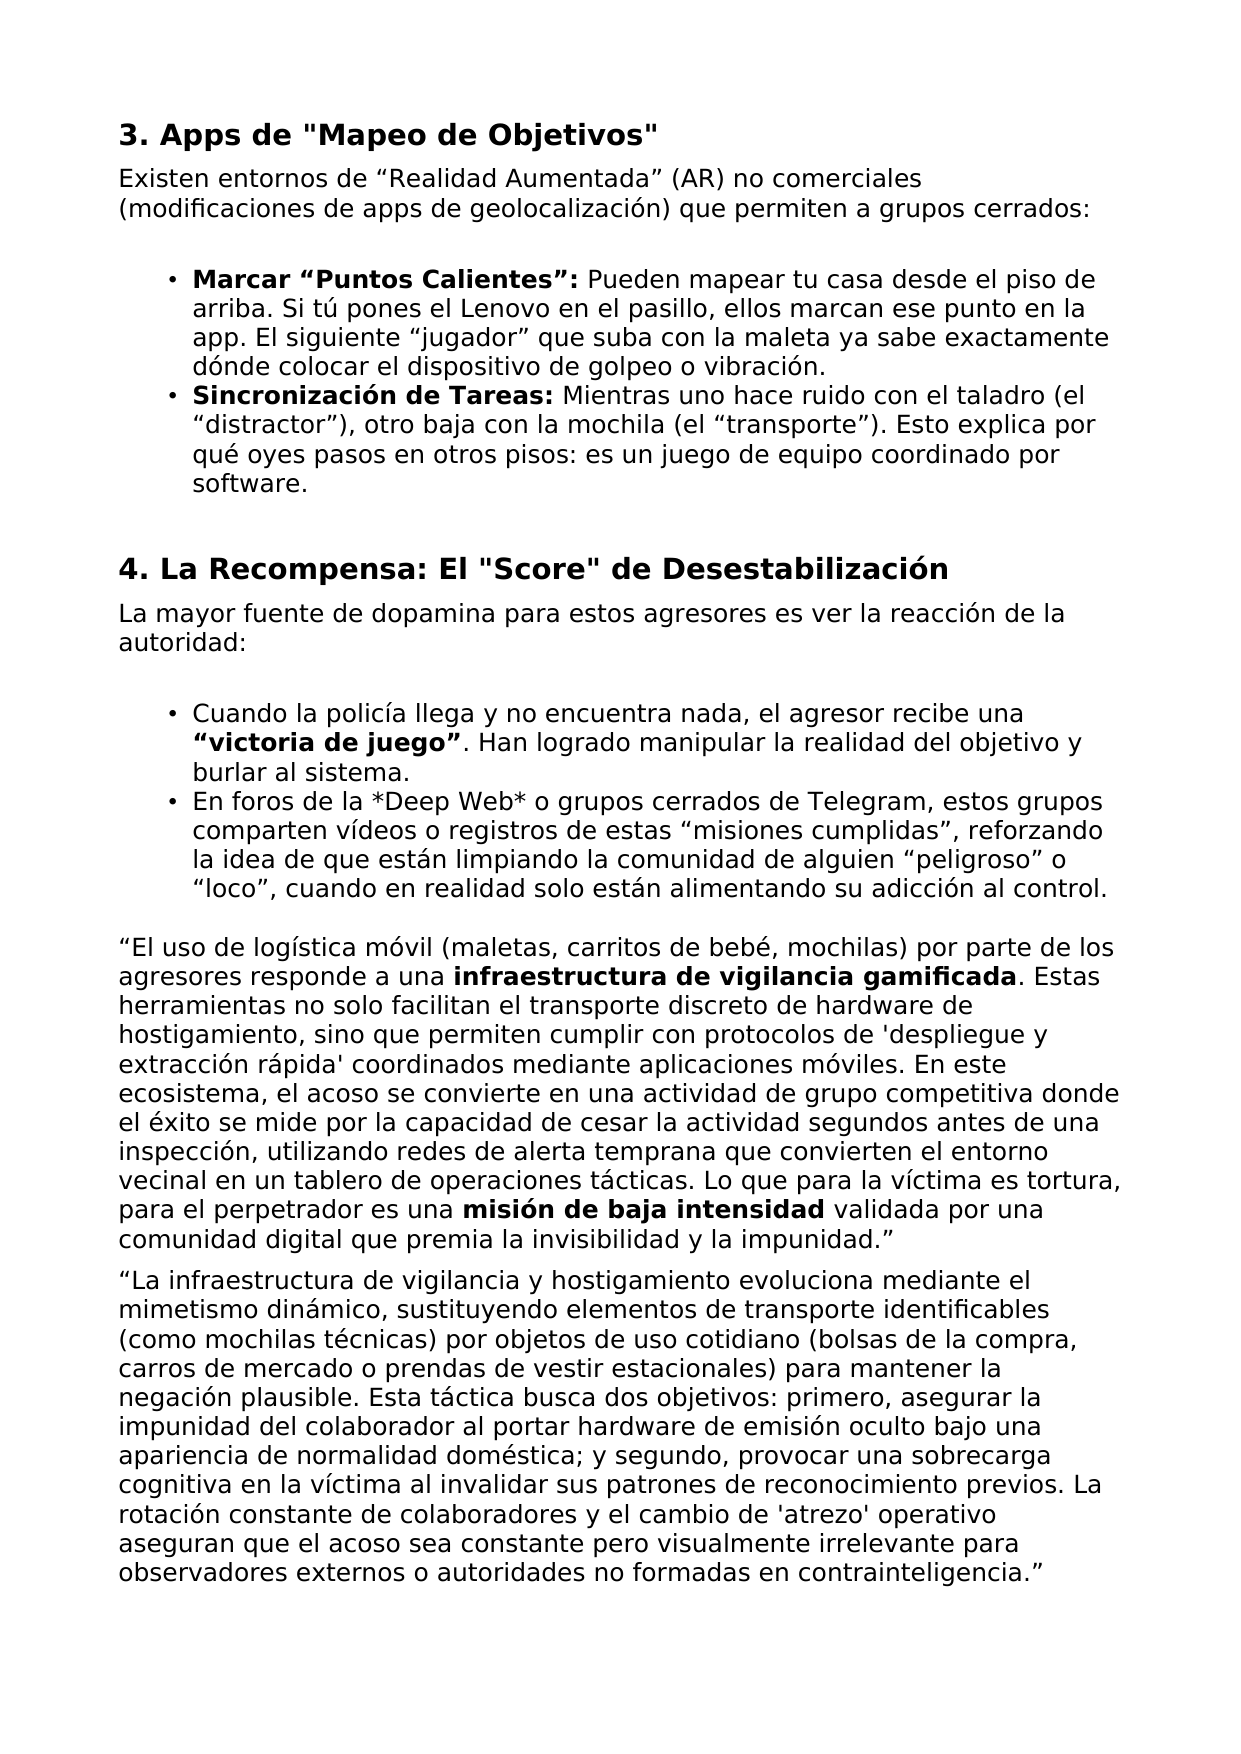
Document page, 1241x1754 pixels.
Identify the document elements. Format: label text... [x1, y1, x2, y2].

list Sincronización de Tareas: Mientras uno hace ruido con el taladro (el “distractor”), otro baja con la mochila (el “transporte”). Esto explica por qué oyes pasos en otros pisos: es un juego de equipo coordinado por software. [177, 382, 1122, 498]
text “El uso de logística móvil (maletas, carritos de bebé, mochilas) por parte de los agresores responde a una infraestructura de vigilancia gamificada. Estas herramientas no solo facilitan el transporte discreto de hardware de hostigamiento, sino que permiten cumplir con protocolos de 'despliegue y extracción rápida' coordinados mediante aplicaciones móviles. En este ecosistema, el acoso se convierte en una actividad de grupo competitiva donde el éxito se mide por la capacidad de cesar la actividad segundos antes de una inspección, utilizando redes de alerta temprana que convierten el entorno vecinal en un tablero de operaciones tácticas. Lo que para la víctima es tortura, para el perpetrador es una misión de baja intensidad validada por una comunidad digital que premia la invisibilidad y la impunidad.” [118, 933, 1122, 1254]
subtitle 3. Apps de "Mapeo de Objetivos" [118, 118, 1122, 152]
list Marcar “Puntos Calientes”: Pueden mapear tu casa desde el piso de arriba. Si tú pones el Lenovo en el pasillo, ellos marcan ese punto en la app. El siguiente “jugador” que suba con la maleta ya sabe exactamente dónde colocar el dispositivo de golpeo o vibración. [177, 265, 1122, 382]
text La mayor fuente de dopamina para estos agresores es ver la reacción de la autoridad: [118, 599, 1122, 657]
list Cuando la policía llega y no encuentra nada, el agresor recibe una “victoria de juego”. Han logrado manipular la realidad del objetivo y burlar al sistema. [177, 699, 1122, 787]
text “La infraestructura de vigilancia y hostigamiento evoluciona mediante el mimetismo dinámico, sustituyendo elementos de transporte identificables (como mochilas técnicas) por objetos de uso cotidiano (bolsas de la compra, carros de mercado o prendas de vestir estacionales) para mantener la negación plausible. Esta táctica busca dos objetivos: primero, asegurar la impunidad del colaborador al portar hardware de emisión oculto bajo una apariencia de normalidad doméstica; y segundo, provocar una sobrecarga cognitiva en la víctima al invalidar sus patrones de reconocimiento previos. La rotación constante de colaboradores y el cambio de 'atrezo' operativo aseguran que el acoso sea constante pero visualmente irrelevante para observadores externos o autoridades no formadas en contrainteligencia.” [118, 1266, 1122, 1587]
text Existen entornos de “Realidad Aumentada” (AR) no comerciales (modificaciones de apps de geolocalización) que permiten a grupos cerrados: [118, 164, 1122, 223]
list En foros de la *Deep Web* o grupos cerrados de Telegram, estos grupos comparten vídeos o registros de estas “misiones cumplidas”, reforzando la idea de que están limpiando la comunidad de alguien “peligroso” o “loco”, cuando en realidad solo están alimentando su adicción al control. [177, 787, 1122, 904]
subtitle 4. La Recompensa: El "Score" de Desestabilización [118, 553, 1122, 587]
